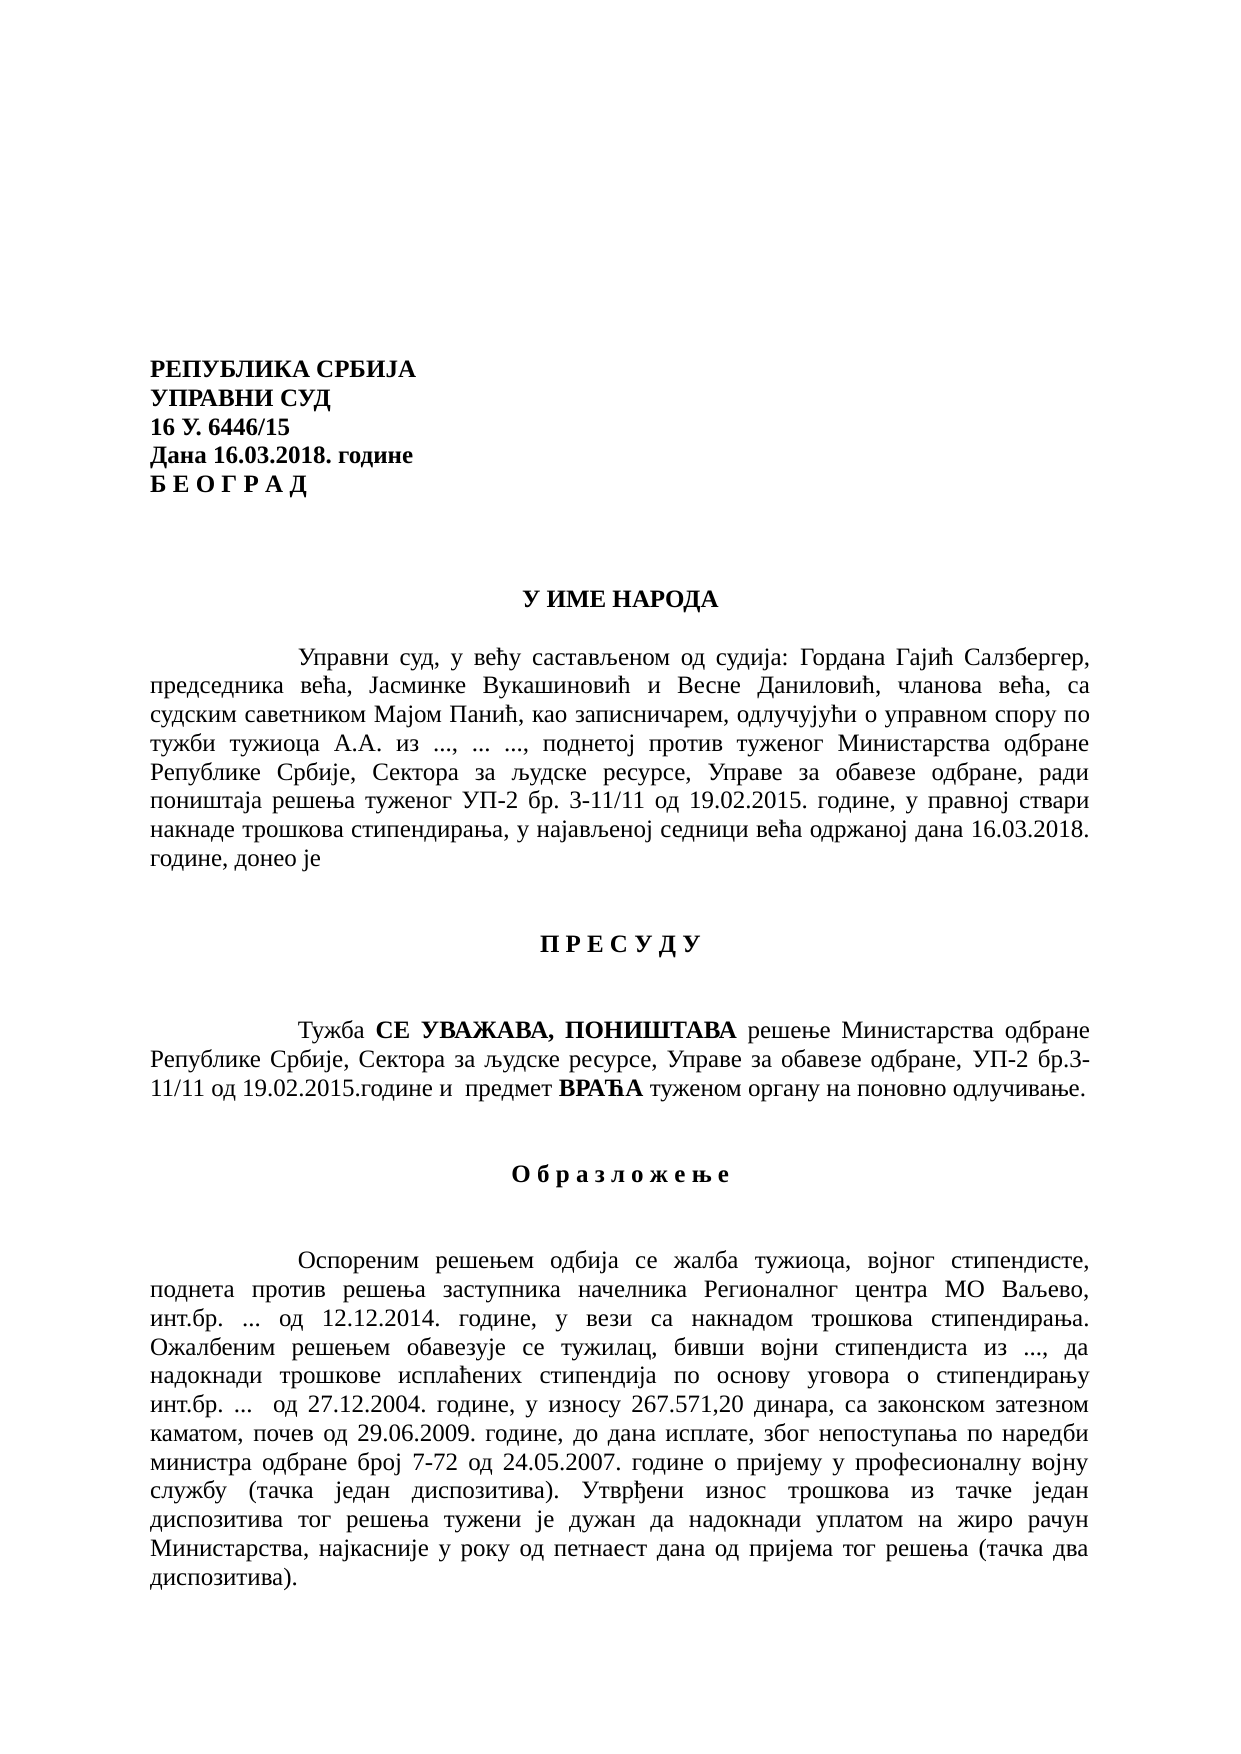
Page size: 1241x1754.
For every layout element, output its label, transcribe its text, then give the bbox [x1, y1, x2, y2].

text У ИМЕ НАРОДА [150, 584, 1090, 613]
text О б р а з л о ж е њ е [150, 1159, 1090, 1188]
text РЕПУБЛИКА СРБИЈА [150, 148, 1090, 383]
text УПРАВНИ СУД [150, 383, 1090, 412]
text Дана 16.03.2018. године [150, 440, 1090, 469]
text Б Е О Г Р А Д [150, 469, 1090, 498]
text П Р Е С У Д У [150, 929, 1090, 958]
text Управни суд, у већу састављеном од судија: Гордана Гајић Салзбергер, председника већа, Јасминке Вукашиновић и Весне Даниловић, чланова већа, са судским саветником Мајом Панић, као записничарем, одлучујући о управном спору по тужби тужиоца А.А. из ..., ... ..., поднетој против туженог Министарства одбране Републике Србије, Сектора за људске ресурсе, Управе за обавезе одбране, ради поништаја решења туженог УП-2 бр. 3-11/11 од 19.02.2015. године, у правној ствари накнаде трошкова стипендирања, у најављеној седници већа одржаној дана 16.03.2018. године, донео је [150, 642, 1090, 872]
text 16 У. 6446/15 [150, 412, 1090, 440]
text Оспореним решењем одбија се жалба тужиоца, војног стипендисте, поднета против решења заступника начелника Регионалног центра МО Ваљево, инт.бр. ... од 12.12.2014. године, у вези са накнадом трошкова стипендирања. Ожалбеним решењем обавезује се тужилац, бивши војни стипендиста из ..., да надокнади трошкове исплаћених стипендија по основу уговора о стипендирању инт.бр. ... од 27.12.2004. године, у износу 267.571,20 динара, са законском затезном каматом, почев од 29.06.2009. године, до дана исплате, због непоступања по наредби министра одбране број 7-72 од 24.05.2007. године о пријему у професионалну војну службу (тачка један диспозитива). Утврђени износ трошкова из тачке један диспозитива тог решења тужени је дужан да надокнади уплатом на жиро рачун Министарства, најкасније у року од петнаест дана од пријема тог решења (тачка два диспозитива). [150, 1245, 1090, 1590]
text Тужба СЕ УВАЖАВА, ПОНИШТАВА решење Министарства одбране Републике Србије, Сектора за људске ресурсе, Управе за обавезе одбране, УП-2 бр.3-11/11 од 19.02.2015.године и предмет ВРАЋА туженом органу на поновно одлучивање. [150, 1015, 1090, 1102]
